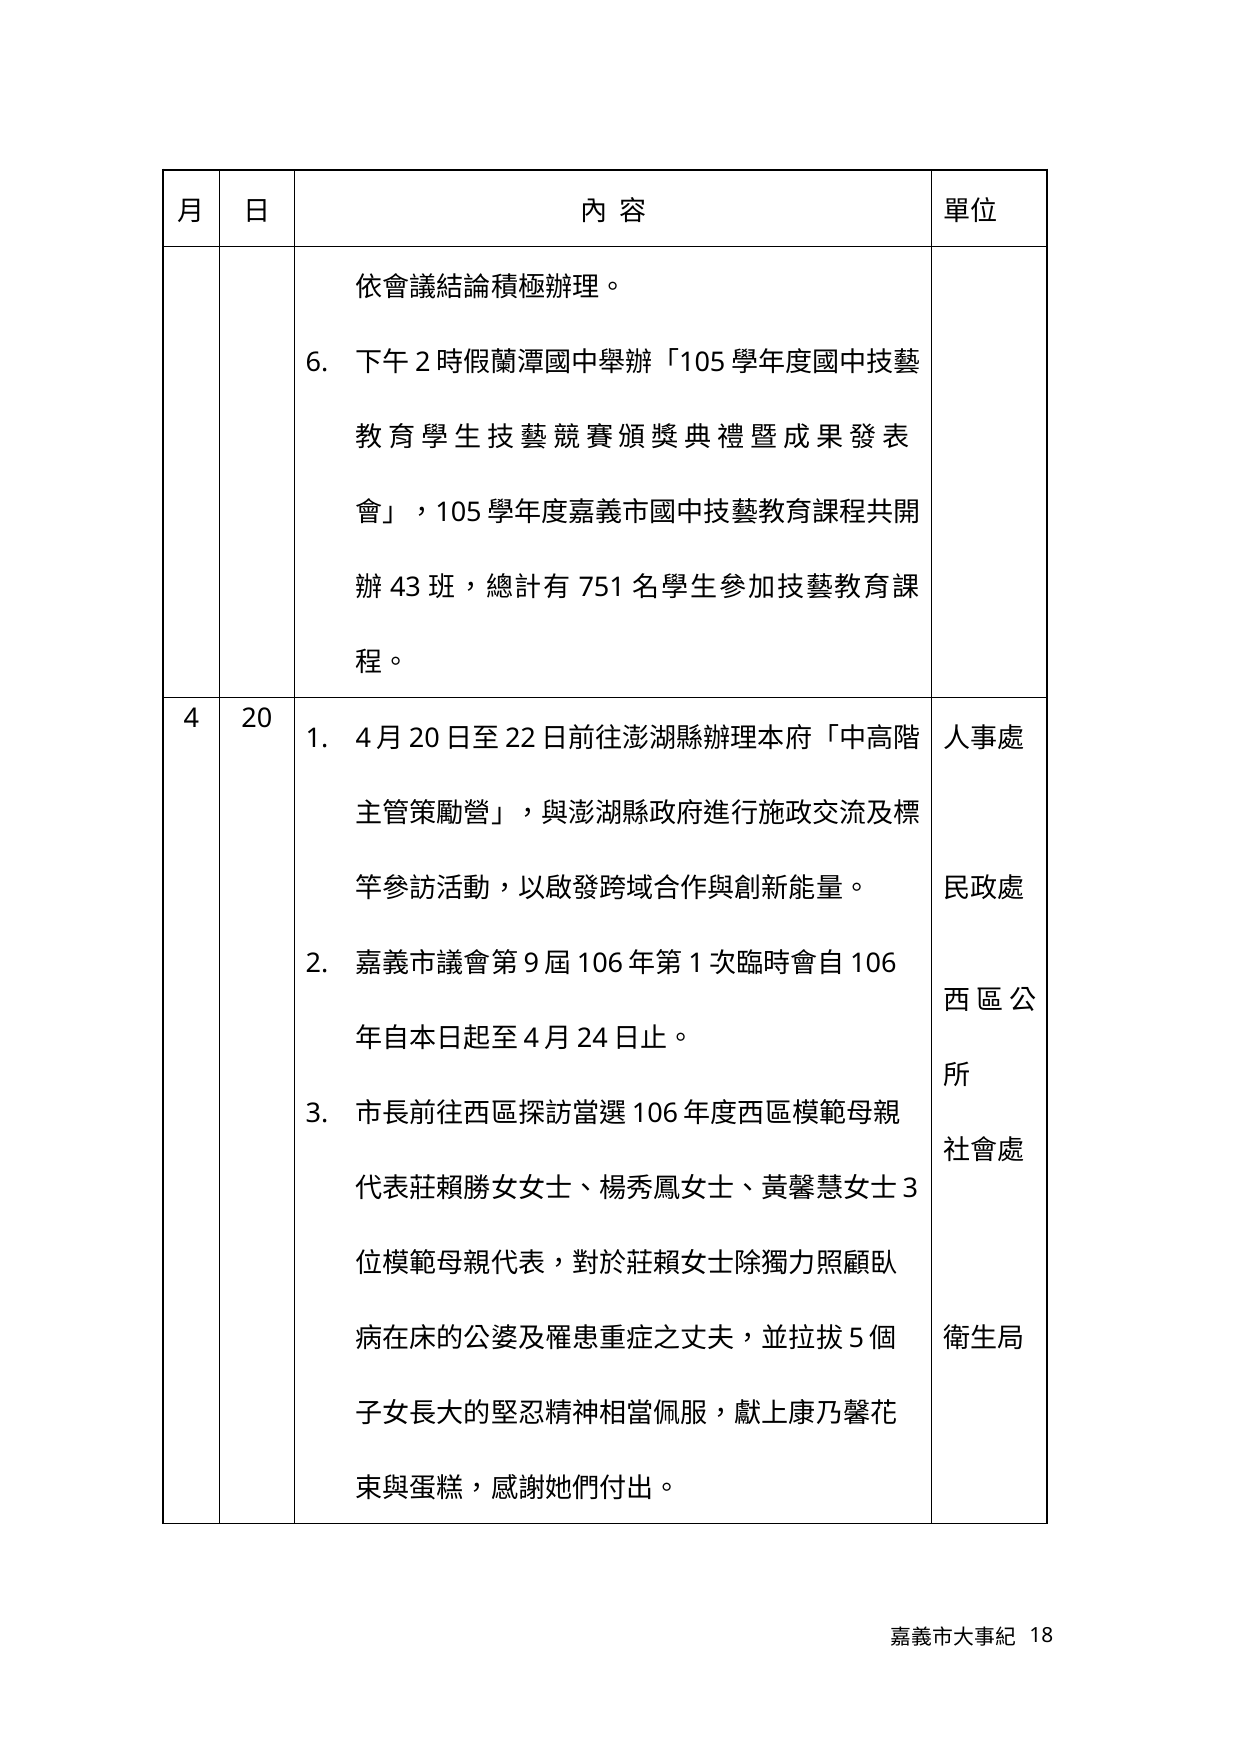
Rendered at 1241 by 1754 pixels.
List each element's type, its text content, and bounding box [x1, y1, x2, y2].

table_cell [220, 247, 294, 697]
table_header 內 容 [295, 171, 931, 246]
table_header 單位 [932, 171, 1046, 246]
table_cell [932, 247, 1046, 697]
table_cell 為提升各地方防救災作業能力，分別於本日及26日假東、西區公所辦理「106年度災害防救基礎教育訓練」，會中邀請本市里長、里幹事等災害防救相關人員，強化本市里層級熟悉災時運作機制及實務上應變作為。 下午5時日華友好促進中野區議會議員連盟會長大內慎吾等一行4人假本市射日塔11樓景觀咖啡坊拜會市長，洽談與我地方政府締盟事宜，並促進台日地方交流。 天上聖母聖誕，上午市長涂醒哲蒞臨嘉義市朝天宮、奉天宮兩宮廟擔任主祭官，恭行祝壽大典，祈求國泰民安，風調雨順。 「勇闖職涯．創薪未來」-大型現場徵才活動於19日上午在本市文化局廣場舉行，30家廠商計991個職缺，參加人數952人，投遞履歷657人，初步媒合265人；其中青年媒合100人。 召開「本府市有公用被占用土地處理情形檢討會」及「84年1月以後被占用國有公用土地處理情形檢討會」106年度第1次會議，請相關單位依會議結論積極辦理。 下午2時假蘭潭國中舉辦「105學年度國中技藝教育學生技藝競賽頒獎典禮暨成果發表會」，105學年度嘉義市國中技藝教育課程共開辦43班，總計有751名學生參加技藝教育課程。 [295, 247, 931, 697]
table_cell 20 [220, 698, 294, 1523]
table_header 月 [164, 171, 219, 246]
table_header 日 [220, 171, 294, 246]
table_cell 4月20日至22日前往澎湖縣辦理本府「中高階主管策勵營」，與澎湖縣政府進行施政交流及標竿參訪活動，以啟發跨域合作與創新能量。 嘉義市議會第9屆106年第1次臨時會自106年自本日起至4月24日止。 市長前往西區探訪當選106年度西區模範母親代表莊賴勝女女士、楊秀鳳女士、黃馨慧女士3位模範母親代表，對於莊賴女士除獨力照顧臥病在床的公婆及罹患重症之丈夫，並拉拔5個子女長大的堅忍精神相當佩服，獻上康乃馨花束與蛋糕，感謝她們付出。 辦理「菸害防制法規稽查實務、戒菸服務、菸酒法規及毒品危害防制說明會」，與業者響應「拒售菸品予未滿18歲青少年」以守護青少年健康。(Pchome新聞) [295, 698, 931, 1523]
table_cell 4 [164, 698, 219, 1523]
table_cell [164, 247, 219, 697]
table_cell 人事處 民政處 西區公所 社會處 衛生局 [932, 698, 1046, 1523]
